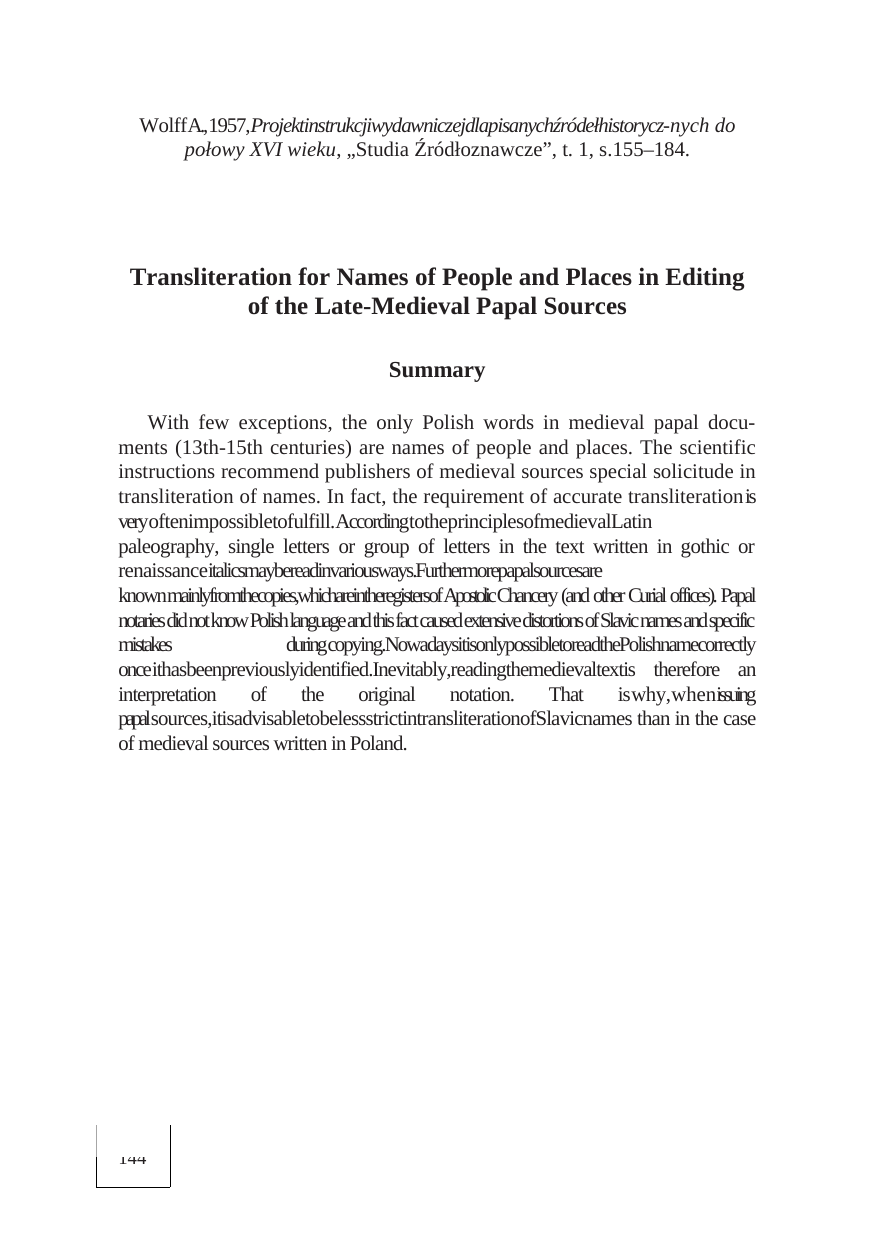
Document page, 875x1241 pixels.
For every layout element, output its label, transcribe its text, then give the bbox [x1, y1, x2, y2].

text With few exceptions, the only Polish words in medieval papal docu- ments (13th-15th centuries) are names of people and places. The scientific instructions recommend publishers of medieval sources special solicitude in transliteration of names. In fact, the requirement of accurate transliterationis veryoftenimpossibletofulfill.AccordingtotheprinciplesofmedievalLatin paleography, single letters or group of letters in the text written in gothic or renaissanceitalicsmaybereadinvariousways.Furthermorepapalsourcesare knownmainlyfromthecopies,whichareintheregistersofApostolicChancery (and other Curial offices). Papal notaries did not know Polish language and this fact caused extensive distortions of Slavic names and specific mistakes duringcopying.NowadaysitisonlypossibletoreadthePolishnamecorrectly onceithasbeenpreviouslyidentified.Inevitably,readingthemedievaltextis therefore an interpretation of the original notation. That iswhy,whenissuing papalsources,itisadvisabletobelessstrictintransliterationofSlavicnames than in the case of medieval sources written in Poland. [118, 410, 756, 755]
text WolffA.,1957,Projektinstrukcjiwydawniczejdlapisanychźródełhistorycz-nych do połowy XVI wieku, „Studia Źródłoznawcze”, t. 1, s.155–184. [118, 112, 756, 161]
text 144 [118, 1157, 170, 1169]
subtitle Transliteration for Names of People and Places in Editing of the Late-Medieval Papal Sources [128, 262, 746, 320]
text Summary [118, 356, 756, 382]
